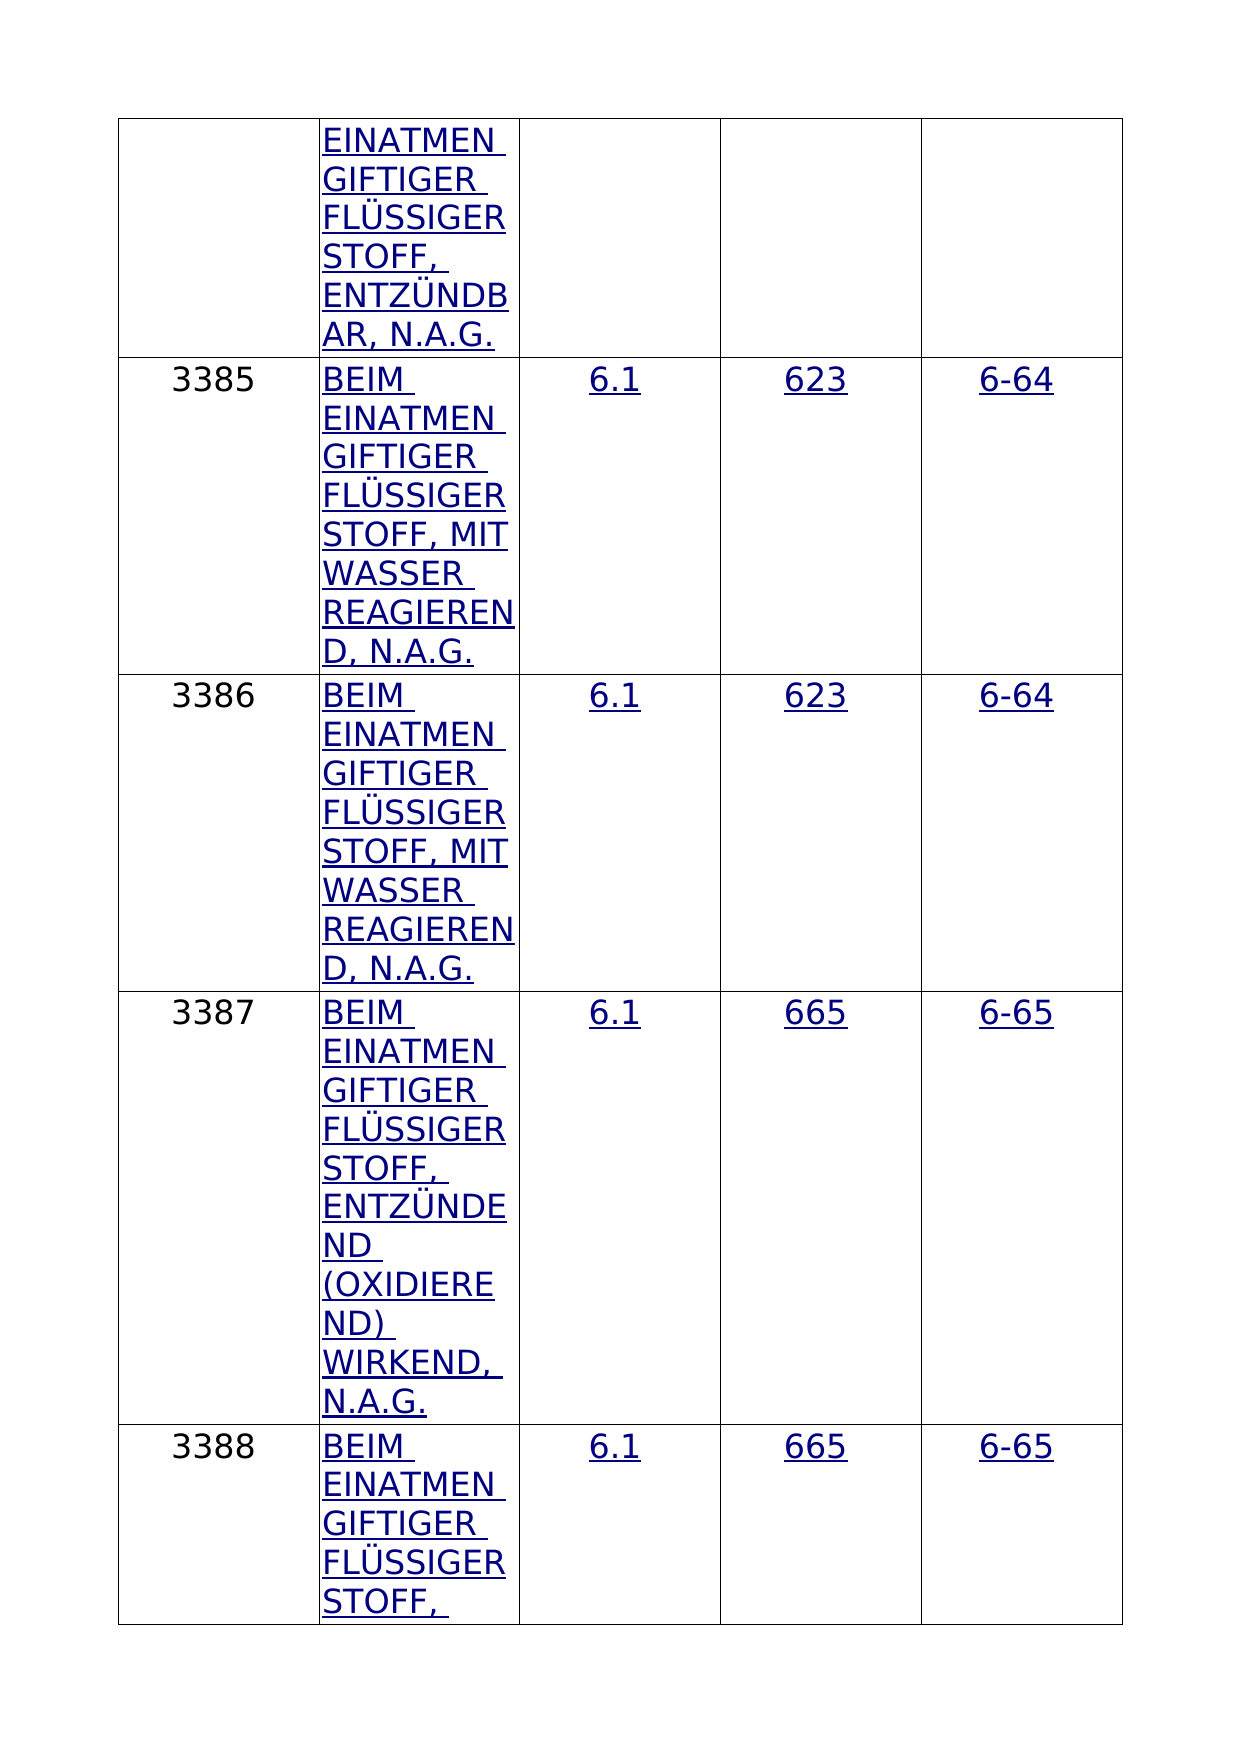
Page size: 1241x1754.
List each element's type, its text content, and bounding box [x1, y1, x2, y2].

table_cell [721, 119, 921, 357]
table_cell 623 [721, 358, 921, 674]
table_cell 6-64 [922, 358, 1122, 674]
table_cell BEIM EINATMEN GIFTIGER FLÜSSIGER STOFF, [320, 1425, 519, 1624]
table_cell [119, 119, 319, 357]
table_cell 6-65 [922, 992, 1122, 1424]
table_cell 665 [721, 992, 921, 1424]
table_cell 6.1 [520, 675, 720, 991]
table_cell 6.1 [520, 358, 720, 674]
table_cell EINATMEN GIFTIGER FLÜSSIGER STOFF, ENTZÜNDBAR, N.A.G. [320, 119, 519, 357]
table_cell 3388 [119, 1425, 319, 1624]
table_cell 6.1 [520, 1425, 720, 1624]
table_cell 6-64 [922, 675, 1122, 991]
table_cell 665 [721, 1425, 921, 1624]
table_cell [520, 119, 720, 357]
table_cell BEIM EINATMEN GIFTIGER FLÜSSIGER STOFF, MIT WASSER REAGIEREND, N.A.G. [320, 358, 519, 674]
table_cell 3385 [119, 358, 319, 674]
table_cell BEIM EINATMEN GIFTIGER FLÜSSIGER STOFF, ENTZÜNDEND (OXIDIEREND) WIRKEND, N.A.G. [320, 992, 519, 1424]
table_cell 3386 [119, 675, 319, 991]
table_cell [922, 119, 1122, 357]
table_cell 3387 [119, 992, 319, 1424]
table_cell 623 [721, 675, 921, 991]
table_cell 6.1 [520, 992, 720, 1424]
table_cell 6-65 [922, 1425, 1122, 1624]
table_cell BEIM EINATMEN GIFTIGER FLÜSSIGER STOFF, MIT WASSER REAGIEREND, N.A.G. [320, 675, 519, 991]
